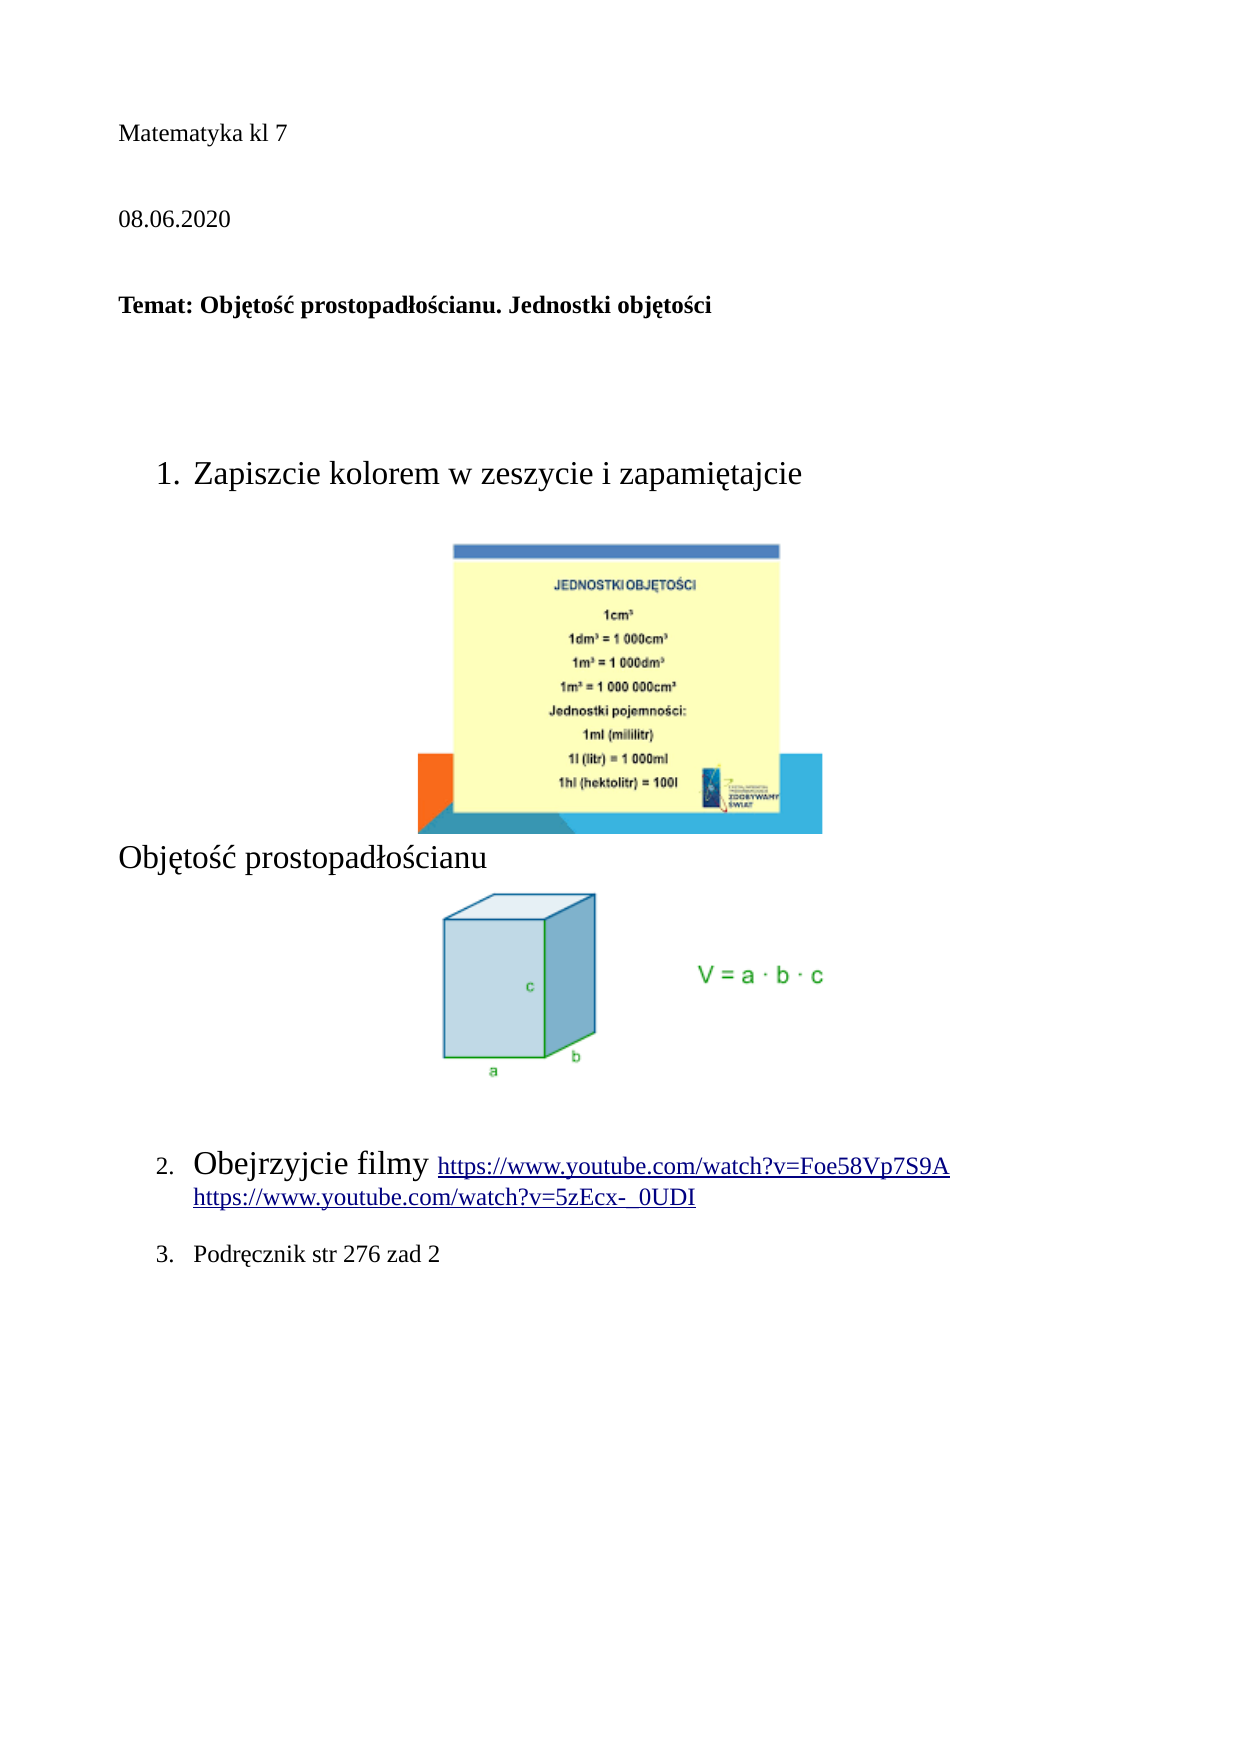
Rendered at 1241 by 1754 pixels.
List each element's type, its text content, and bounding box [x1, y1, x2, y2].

text Temat: Objętość prostopadłościanu. Jednostki objętości [118, 291, 1122, 319]
list Podręcznik str 276 zad 2 [156, 1239, 1122, 1268]
picture [333, 875, 907, 1090]
text Objętość prostopadłościanu [118, 837, 1122, 875]
picture [417, 530, 823, 834]
list https://www.youtube.com/watch?v=5zEcx-_0UDI [156, 1182, 1122, 1211]
list Obejrzyjcie filmy https://www.youtube.com/watch?v=Foe58Vp7S9A [156, 1143, 1122, 1182]
list Zapiszcie kolorem w zeszycie i zapamiętajcie [156, 453, 1122, 492]
text 08.06.2020 [118, 204, 1122, 233]
text Matematyka kl 7 [118, 118, 1122, 147]
